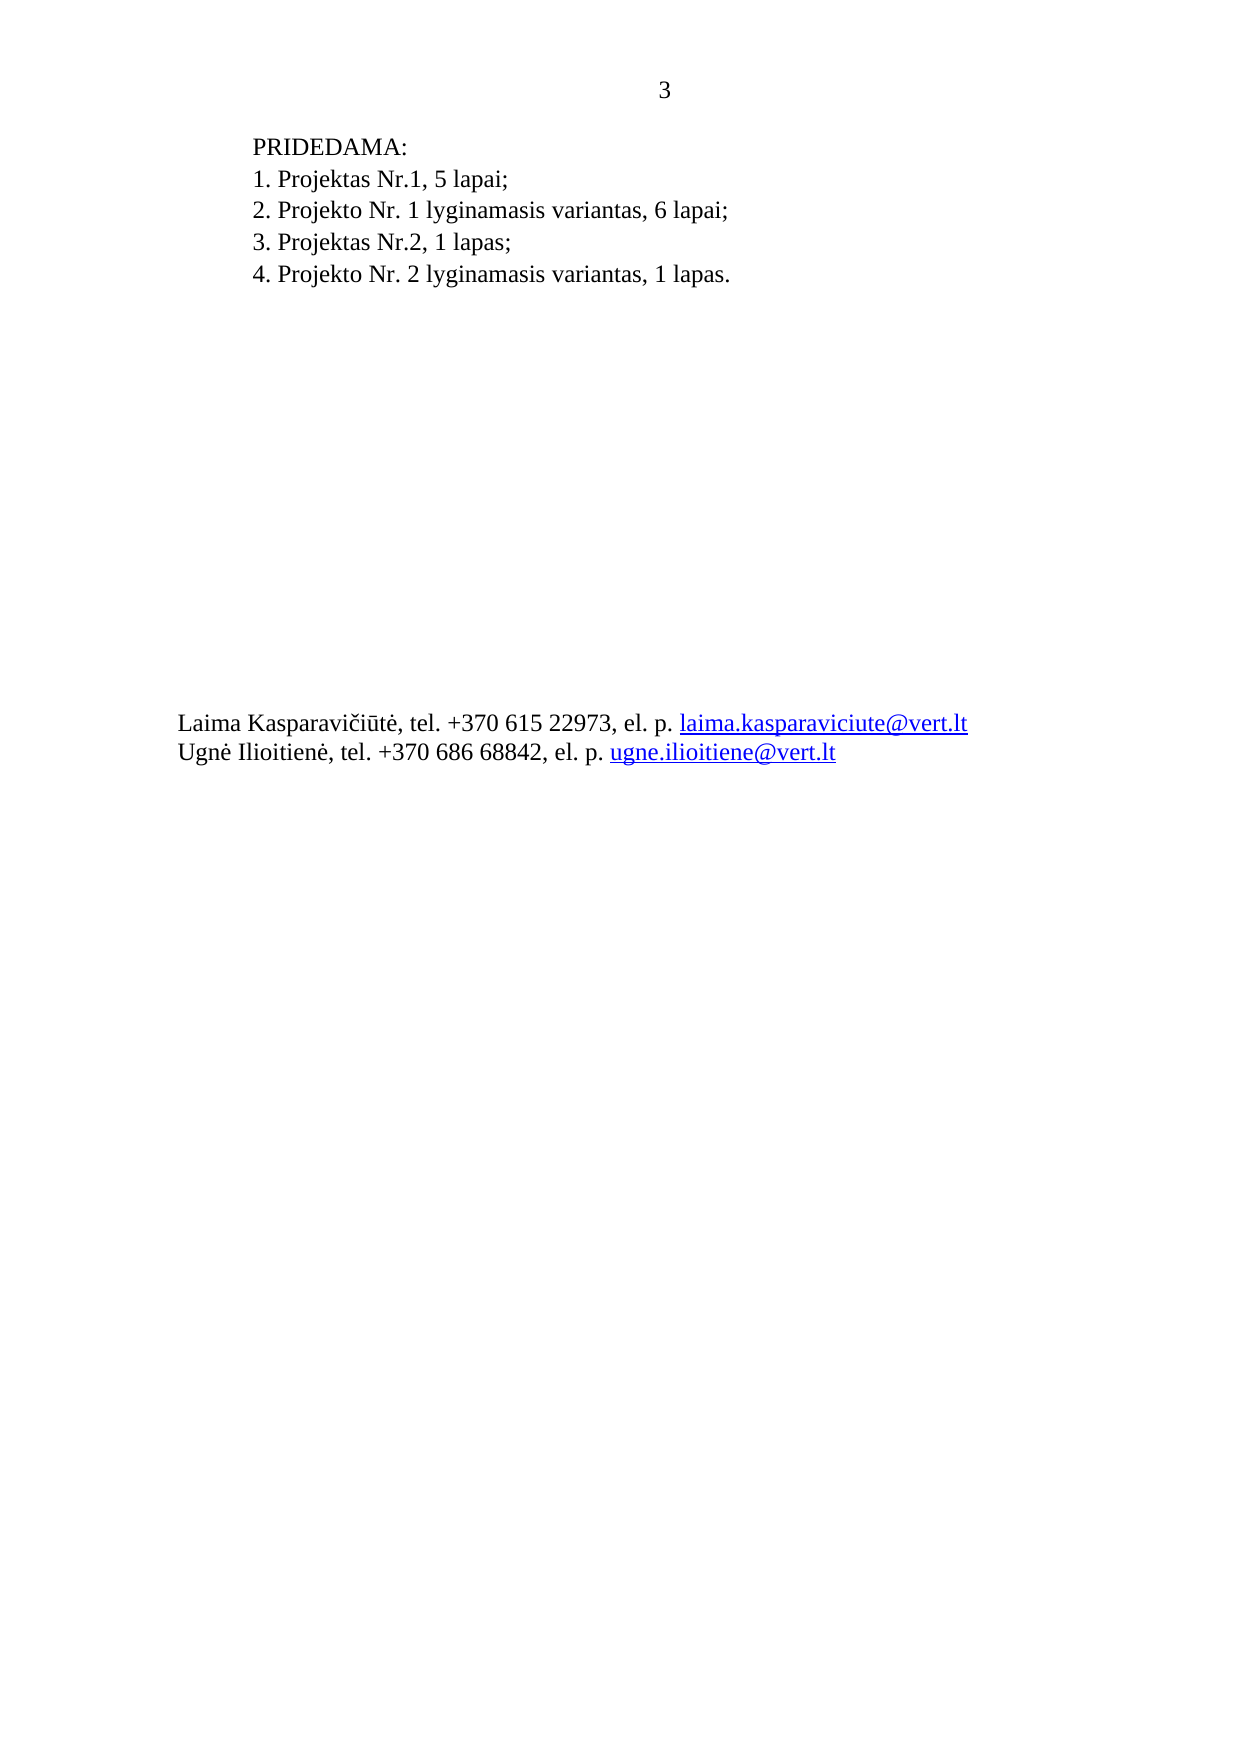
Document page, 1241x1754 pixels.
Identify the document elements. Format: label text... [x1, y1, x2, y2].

text 4. Projekto Nr. 2 lyginamasis variantas, 1 lapas. [177, 259, 1152, 287]
table_header [724, 379, 1152, 440]
table_header [163, 379, 723, 440]
text Ugnė Ilioitienė, tel. +370 686 68842, el. p. ugne.ilioitiene@vert.lt [177, 737, 1152, 766]
text 2. Projekto Nr. 1 lyginamasis variantas, 6 lapai; [177, 196, 1152, 224]
text 1. Projektas Nr.1, 5 lapai; [177, 164, 1152, 193]
text 3. Projektas Nr.2, 1 lapas; [177, 227, 1152, 256]
text Laima Kasparavičiūtė, tel. +370 615 22973, el. p. laima.kasparaviciute@vert.lt [177, 708, 1152, 737]
text PRIDEDAMA: [177, 132, 1152, 161]
